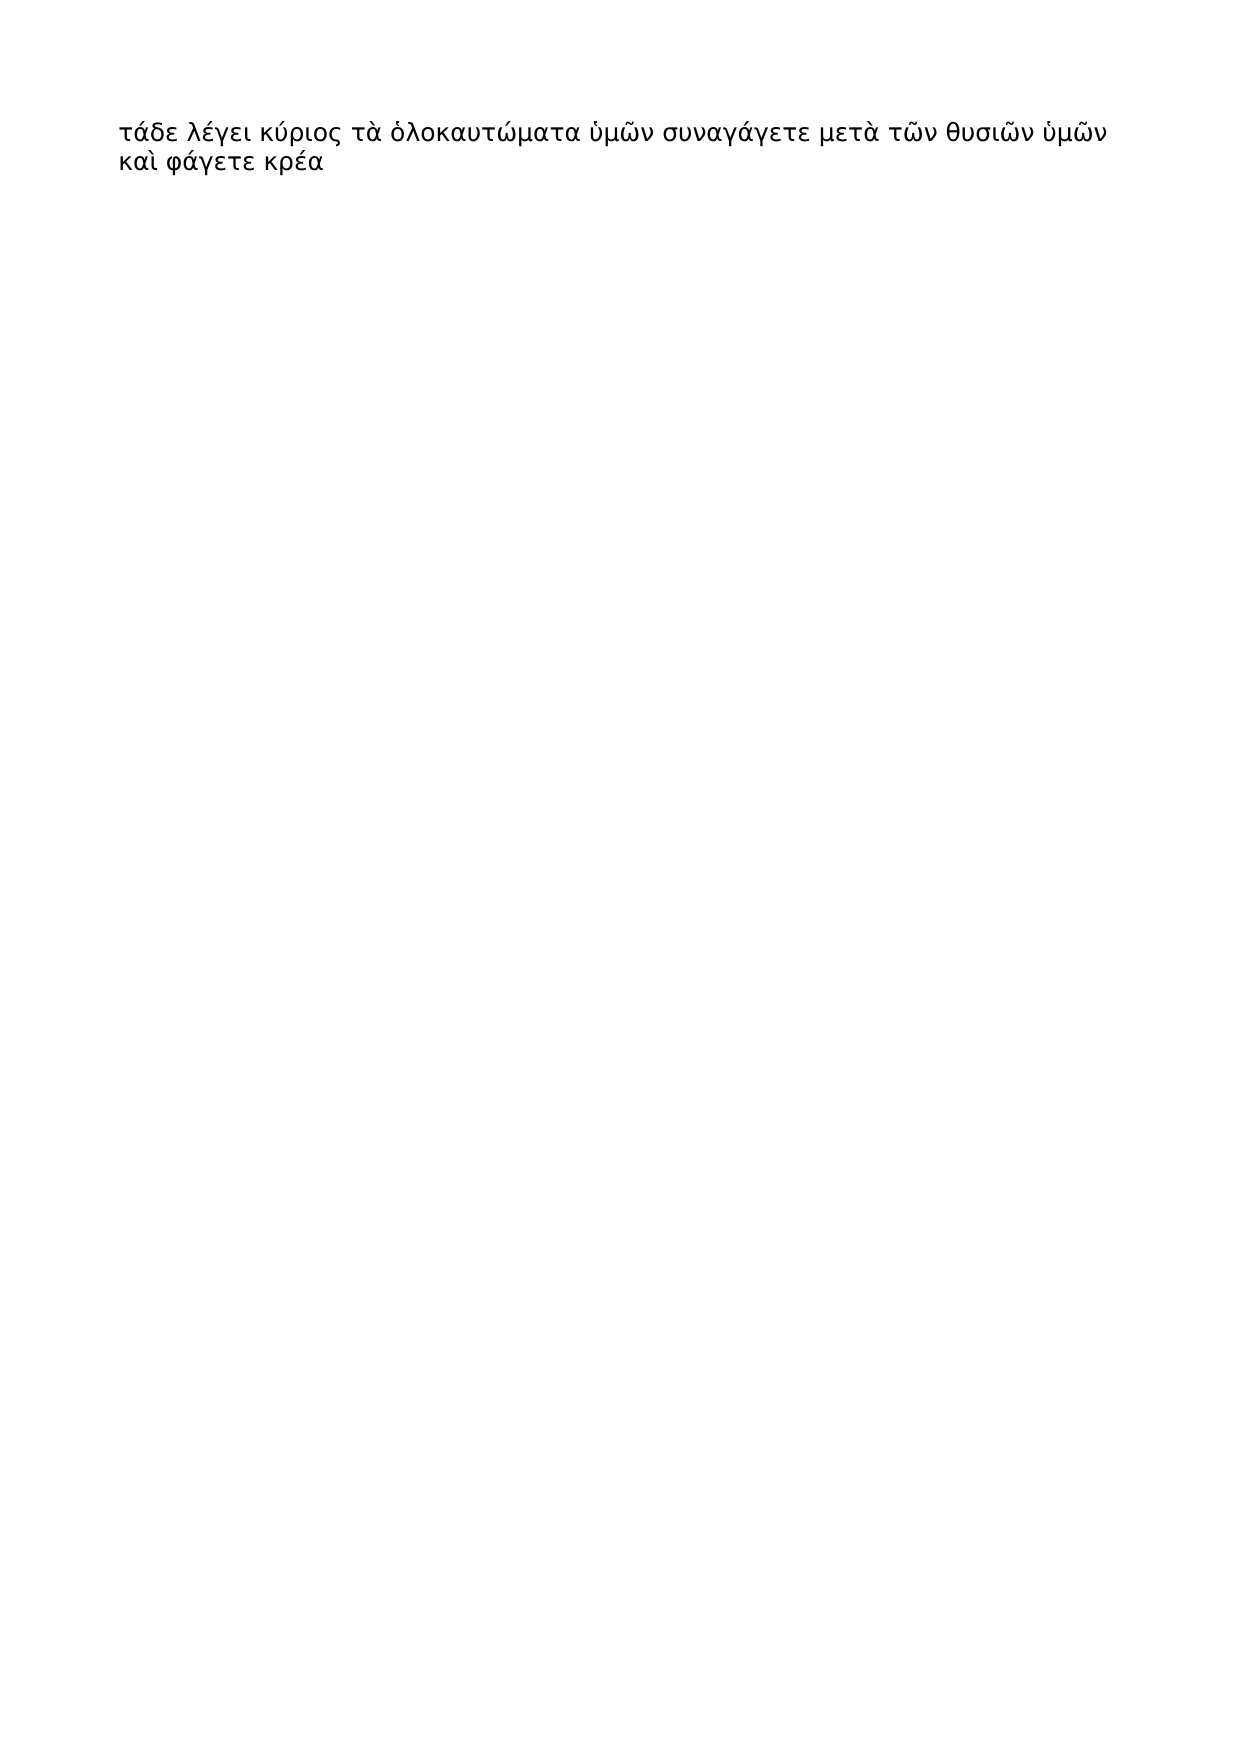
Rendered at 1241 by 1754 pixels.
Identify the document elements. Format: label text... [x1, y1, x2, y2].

text τάδε λέγει κύριος τὰ ὁλοκαυτώματα ὑμῶν συναγάγετε μετὰ τῶν θυσιῶν ὑμῶν καὶ φάγετε κρέα [118, 118, 1122, 176]
